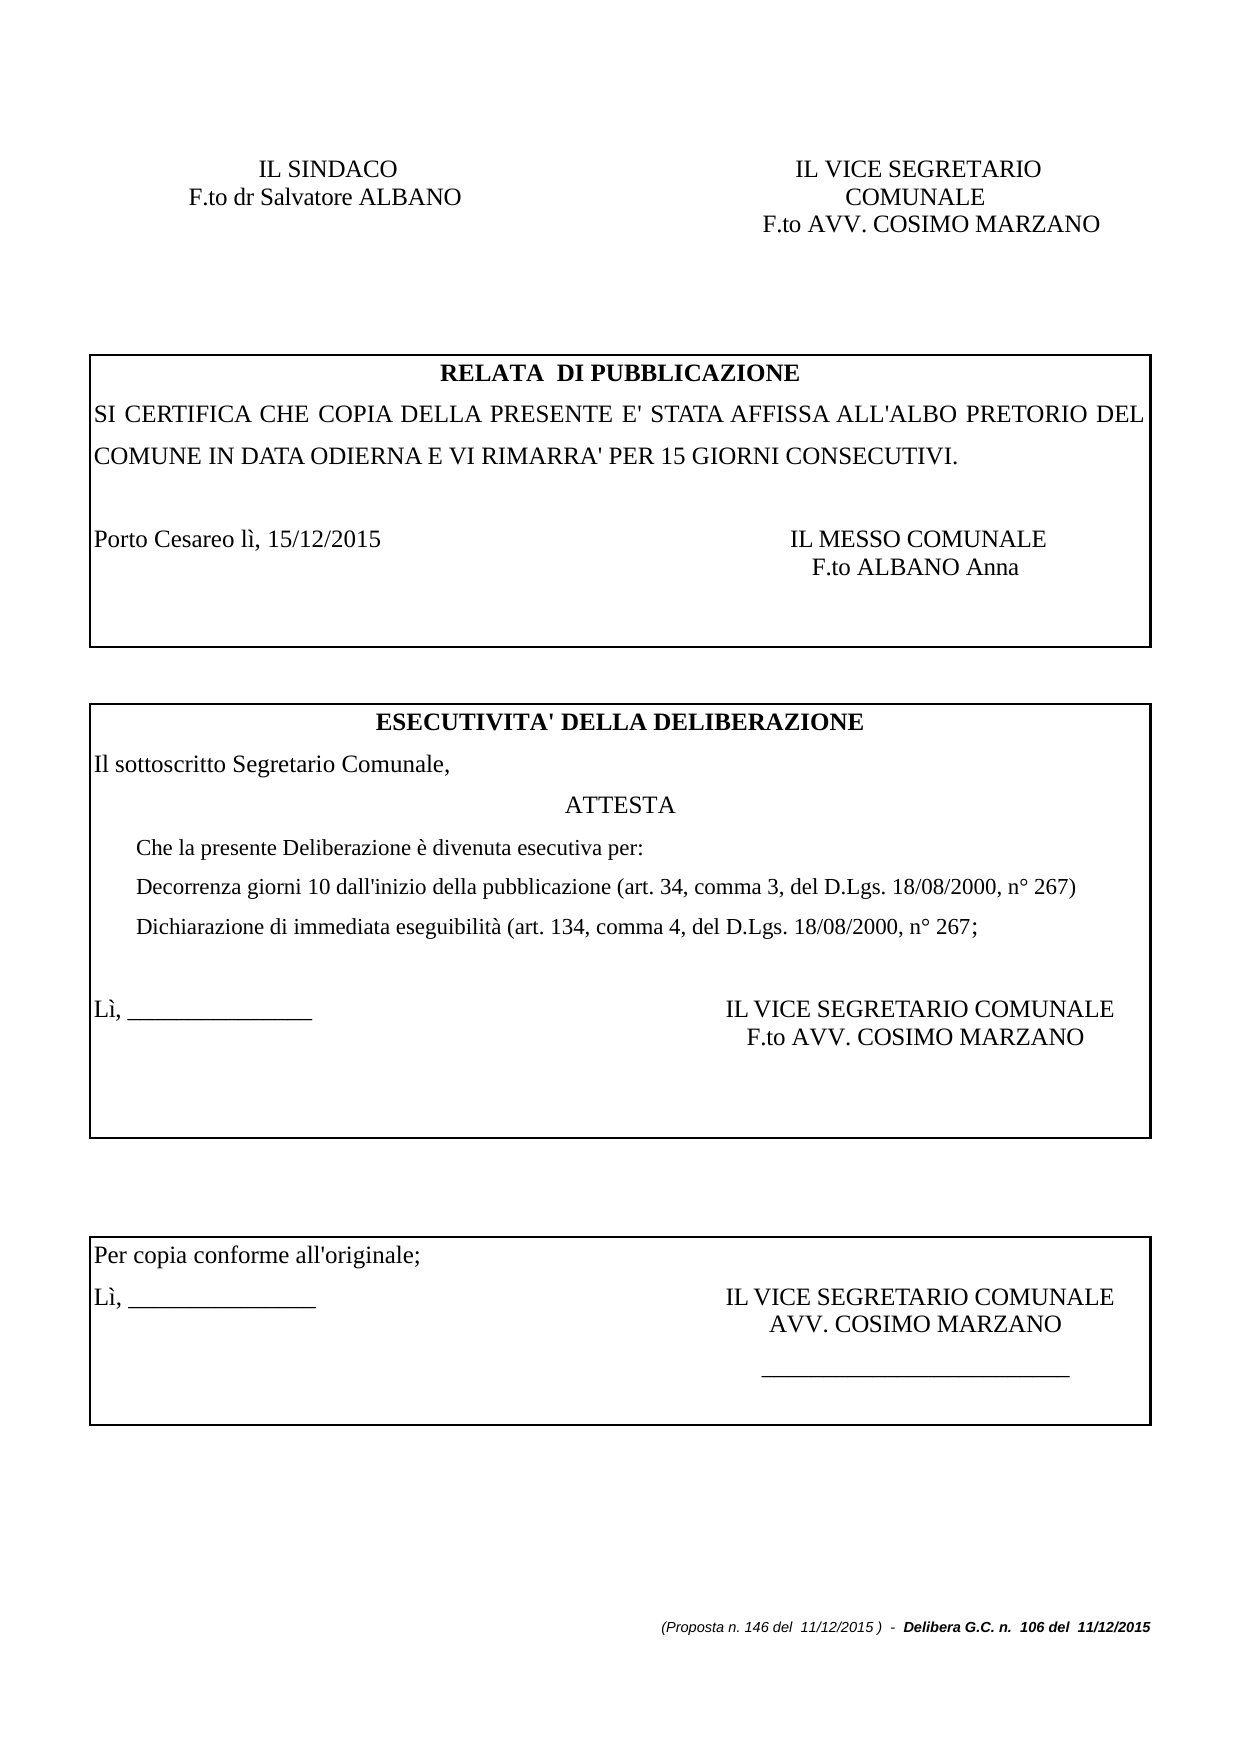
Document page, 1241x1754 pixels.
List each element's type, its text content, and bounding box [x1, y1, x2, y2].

subtitle ESECUTIVITA' DELLA DELIBERAZIONE [91, 705, 1149, 736]
subtitle RELATA DI PUBBLICAZIONE [91, 356, 1149, 386]
text Per copia conforme all'originale; [91, 1238, 1149, 1269]
text F.to AVV. COSIMO MARZANO [91, 1018, 1149, 1051]
text AVV. COSIMO MARZANO [91, 1305, 1149, 1338]
text SI CERTIFICA CHE COPIA DELLA PRESENTE E' STATA AFFISSA ALL'ALBO PRETORIO DEL COMUNE IN DATA ODIERNA E VI RIMARRA' PER 15 GIORNI CONSECUTIVI. [91, 395, 1149, 469]
text _________________________ [91, 1347, 1149, 1380]
text ATTESTA [91, 786, 1149, 819]
text Lì, _______________ Il Vice Segretario Comunale [91, 991, 1149, 1018]
text  Che la presente Deliberazione è divenuta esecutiva per: [91, 828, 1149, 861]
text Lì, _______________ Il Vice Segretario Comunale [91, 1278, 1149, 1305]
text  Dichiarazione di immediata eseguibilità (art. 134, comma 4, del D.Lgs. 18/08/2000, n° 267; [91, 907, 1149, 940]
text F.to ALBANO Anna [91, 548, 1149, 580]
text Porto Cesareo lì, 15/12/2015 IL MESSO COMUNALE [91, 520, 1149, 548]
text  Decorrenza giorni 10 dall'inizio della pubblicazione (art. 34, comma 3, del D.Lgs. 18/08/2000, n° 267) [91, 869, 1149, 900]
table_header [502, 155, 738, 284]
text Il sottoscritto Segretario Comunale, [91, 745, 1149, 777]
table_header IL SINDACO F.to dr Salvatore ALBANO [148, 155, 502, 284]
table_header Il Vice Segretario Comunale F.to AVV. COSIMO MARZANO [738, 155, 1093, 284]
